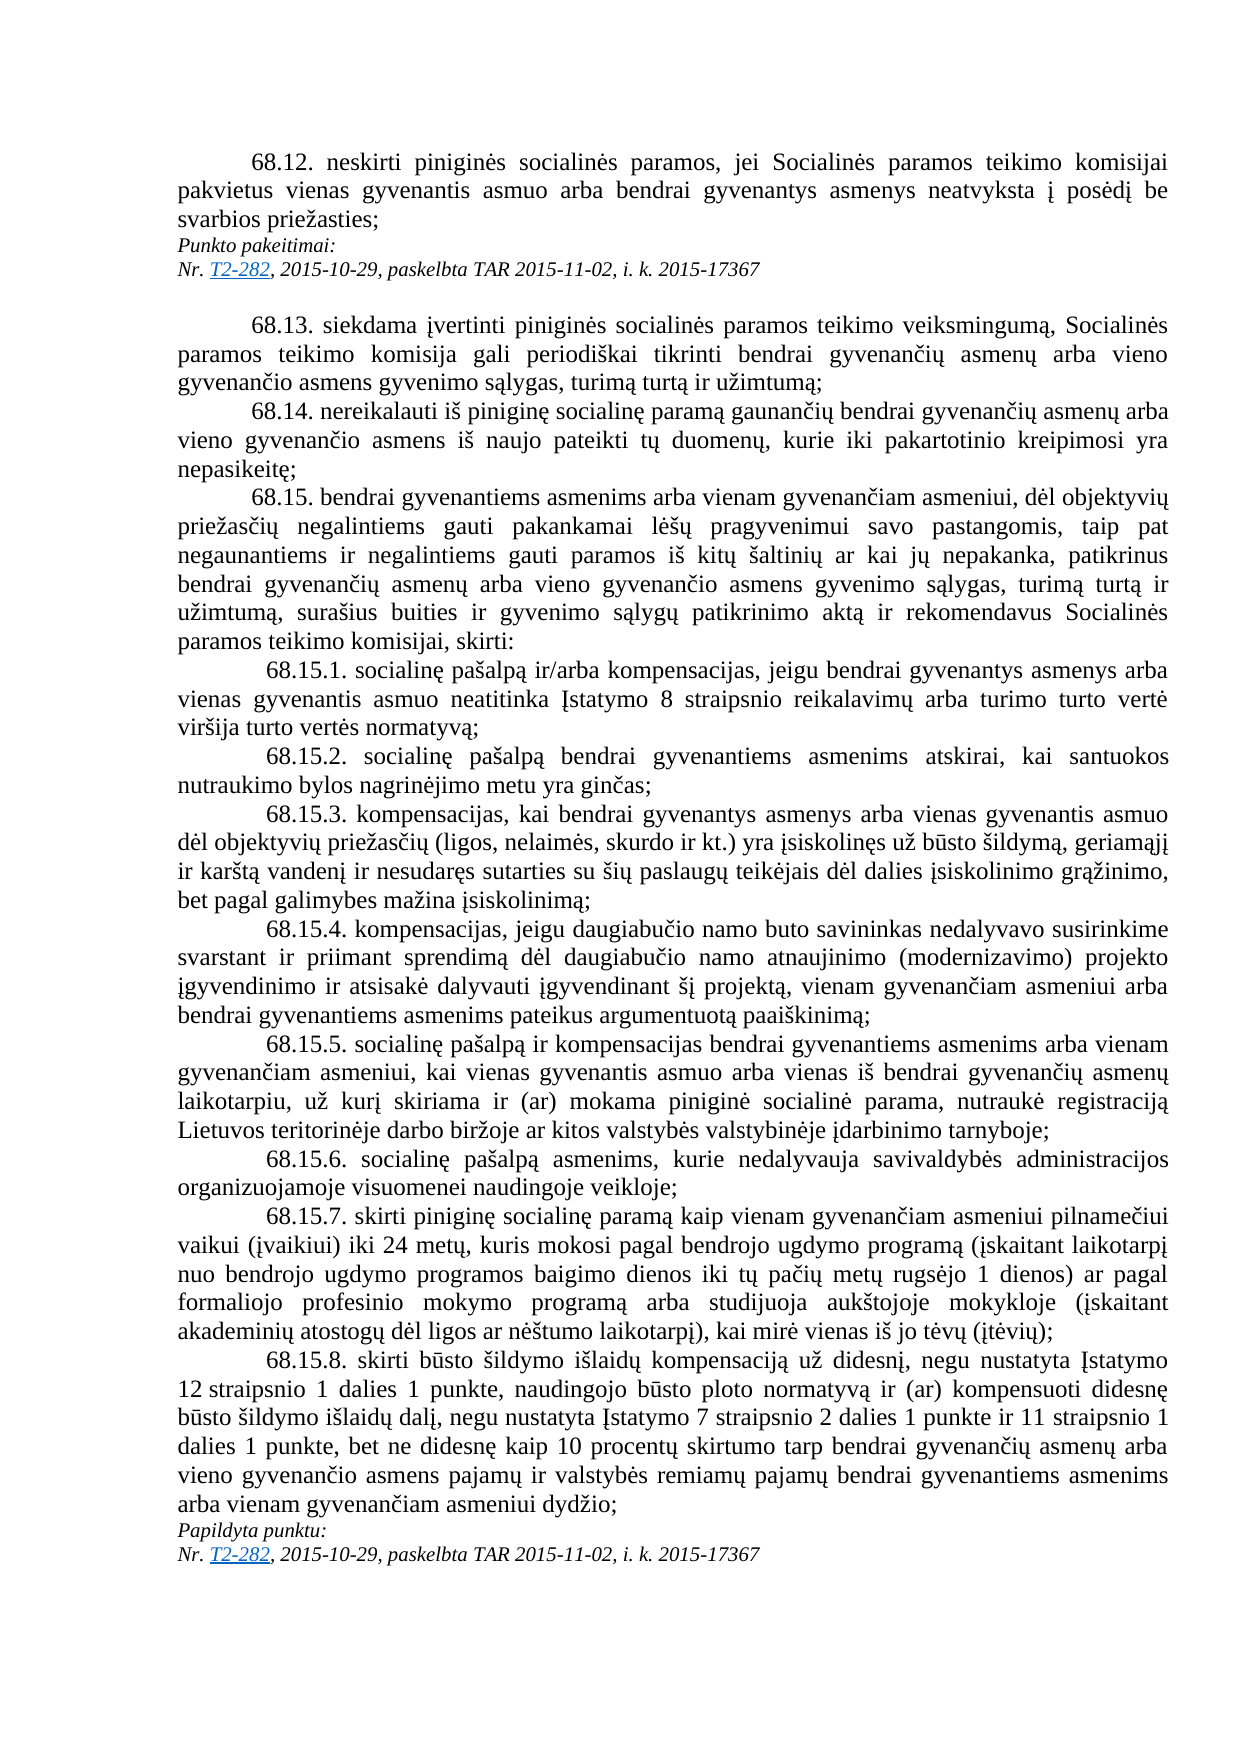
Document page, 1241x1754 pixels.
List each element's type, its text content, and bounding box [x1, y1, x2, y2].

text 68.15. bendrai gyvenantiems asmenims arba vienam gyvenančiam asmeniui, dėl objektyvių priežasčių negalintiems gauti pakankamai lėšų pragyvenimui savo pastangomis, taip pat negaunantiems ir negalintiems gauti paramos iš kitų šaltinių ar kai jų nepakanka, patikrinus bendrai gyvenančių asmenų arba vieno gyvenančio asmens gyvenimo sąlygas, turimą turtą ir užimtumą, surašius buities ir gyvenimo sąlygų patikrinimo aktą ir rekomendavus Socialinės paramos teikimo komisijai, skirti: [177, 482, 1169, 655]
text 68.15.6. socialinę pašalpą asmenims, kurie nedalyvauja savivaldybės administracijos organizuojamoje visuomenei naudingoje veikloje; [177, 1144, 1169, 1201]
text Nr. T2-282, 2015-10-29, paskelbta TAR 2015-11-02, i. k. 2015-17367 [177, 257, 1169, 281]
text Nr. T2-282, 2015-10-29, paskelbta TAR 2015-11-02, i. k. 2015-17367 [177, 1542, 1169, 1566]
text Papildyta punktu: [177, 1517, 1169, 1542]
text 68.15.4. kompensacijas, jeigu daugiabučio namo buto savininkas nedalyvavo susirinkime svarstant ir priimant sprendimą dėl daugiabučio namo atnaujinimo (modernizavimo) projekto įgyvendinimo ir atsisakė dalyvauti įgyvendinant šį projektą, vienam gyvenančiam asmeniui arba bendrai gyvenantiems asmenims pateikus argumentuotą paaiškinimą; [177, 914, 1169, 1029]
text 68.15.8. skirti būsto šildymo išlaidų kompensaciją už didesnį, negu nustatyta Įstatymo 12 straipsnio 1 dalies 1 punkte, naudingojo būsto ploto normatyvą ir (ar) kompensuoti didesnę būsto šildymo išlaidų dalį, negu nustatyta Įstatymo 7 straipsnio 2 dalies 1 punkte ir 11 straipsnio 1 dalies 1 punkte, bet ne didesnę kaip 10 procentų skirtumo tarp bendrai gyvenančių asmenų arba vieno gyvenančio asmens pajamų ir valstybės remiamų pajamų bendrai gyvenantiems asmenims arba vienam gyvenančiam asmeniui dydžio; [177, 1345, 1169, 1517]
text 68.12. neskirti piniginės socialinės paramos, jei Socialinės paramos teikimo komisijai pakvietus vienas gyvenantis asmuo arba bendrai gyvenantys asmenys neatvyksta į posėdį be svarbios priežasties; [177, 147, 1169, 233]
text 68.15.7. skirti piniginę socialinę paramą kaip vienam gyvenančiam asmeniui pilnamečiui vaikui (įvaikiui) iki 24 metų, kuris mokosi pagal bendrojo ugdymo programą (įskaitant laikotarpį nuo bendrojo ugdymo programos baigimo dienos iki tų pačių metų rugsėjo 1 dienos) ar pagal formaliojo profesinio mokymo programą arba studijuoja aukštojoje mokykloje (įskaitant akademinių atostogų dėl ligos ar nėštumo laikotarpį), kai mirė vienas iš jo tėvų (įtėvių); [177, 1201, 1169, 1345]
text 68.15.5. socialinę pašalpą ir kompensacijas bendrai gyvenantiems asmenims arba vienam gyvenančiam asmeniui, kai vienas gyvenantis asmuo arba vienas iš bendrai gyvenančių asmenų laikotarpiu, už kurį skiriama ir (ar) mokama piniginė socialinė parama, nutraukė registraciją Lietuvos teritorinėje darbo biržoje ar kitos valstybės valstybinėje įdarbinimo tarnyboje; [177, 1029, 1169, 1144]
text 68.13. siekdama įvertinti piniginės socialinės paramos teikimo veiksmingumą, Socialinės paramos teikimo komisija gali periodiškai tikrinti bendrai gyvenančių asmenų arba vieno gyvenančio asmens gyvenimo sąlygas, turimą turtą ir užimtumą; [177, 310, 1169, 396]
text 68.15.2. socialinę pašalpą bendrai gyvenantiems asmenims atskirai, kai santuokos nutraukimo bylos nagrinėjimo metu yra ginčas; [177, 741, 1169, 799]
text 68.15.1. socialinę pašalpą ir/arba kompensacijas, jeigu bendrai gyvenantys asmenys arba vienas gyvenantis asmuo neatitinka Įstatymo 8 straipsnio reikalavimų arba turimo turto vertė viršija turto vertės normatyvą; [177, 655, 1169, 741]
text 68.14. nereikalauti iš piniginę socialinę paramą gaunančių bendrai gyvenančių asmenų arba vieno gyvenančio asmens iš naujo pateikti tų duomenų, kurie iki pakartotinio kreipimosi yra nepasikeitę; [177, 396, 1169, 482]
text Punkto pakeitimai: [177, 233, 1169, 257]
text 68.15.3. kompensacijas, kai bendrai gyvenantys asmenys arba vienas gyvenantis asmuo dėl objektyvių priežasčių (ligos, nelaimės, skurdo ir kt.) yra įsiskolinęs už būsto šildymą, geriamąjį ir karštą vandenį ir nesudaręs sutarties su šių paslaugų teikėjais dėl dalies įsiskolinimo grąžinimo, bet pagal galimybes mažina įsiskolinimą; [177, 799, 1169, 914]
